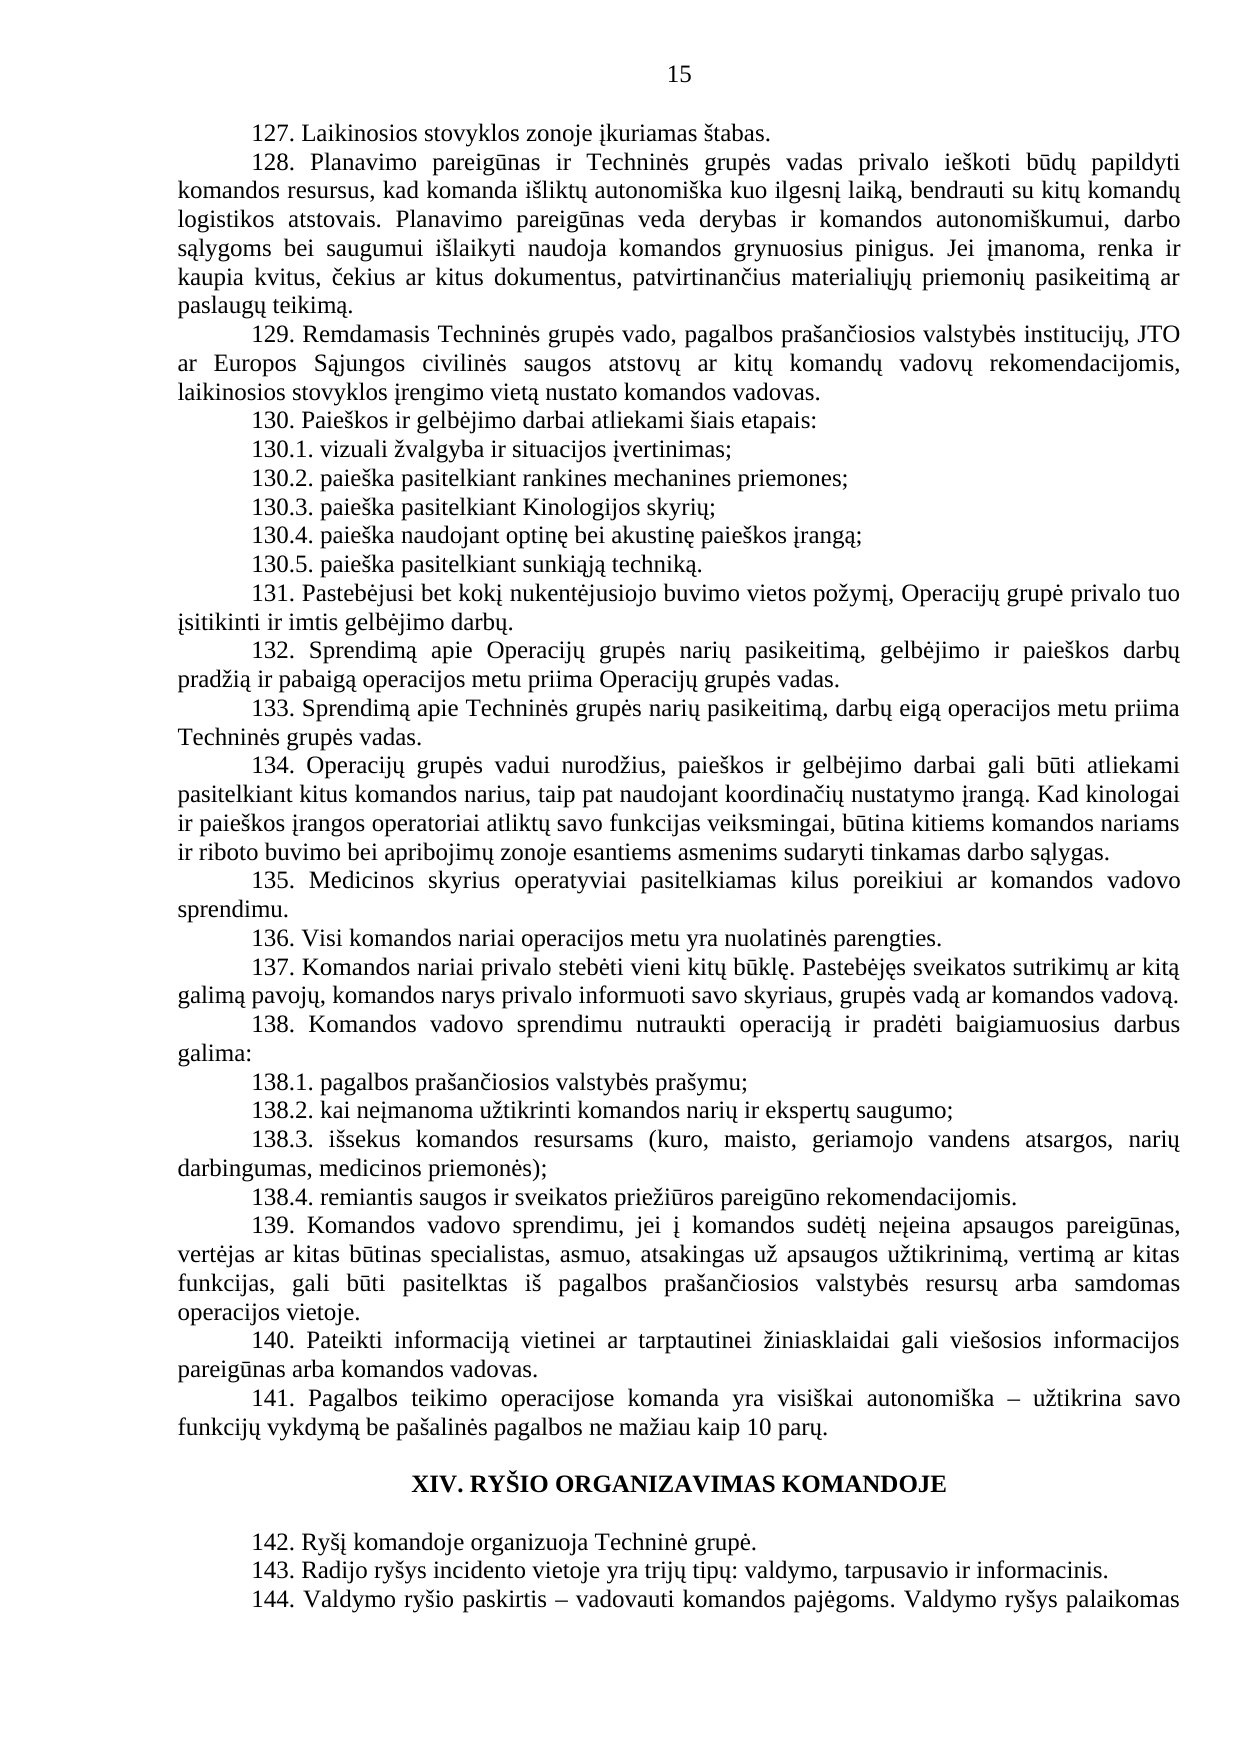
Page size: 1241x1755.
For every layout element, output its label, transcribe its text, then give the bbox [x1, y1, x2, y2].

text 134. Operacijų grupės vadui nurodžius, paieškos ir gelbėjimo darbai gali būti atliekami pasitelkiant kitus komandos narius, taip pat naudojant koordinačių nustatymo įrangą. Kad kinologai ir paieškos įrangos operatoriai atliktų savo funkcijas veiksmingai, būtina kitiems komandos nariams ir riboto buvimo bei apribojimų zonoje esantiems asmenims sudaryti tinkamas darbo sąlygas. [177, 751, 1181, 866]
text XIV. RYŠIO ORGANIZAVIMAS KOMANDOJE [177, 1469, 1181, 1498]
text 139. Komandos vadovo sprendimu, jei į komandos sudėtį neįeina apsaugos pareigūnas, vertėjas ar kitas būtinas specialistas, asmuo, atsakingas už apsaugos užtikrinimą, vertimą ar kitas funkcijas, gali būti pasitelktas iš pagalbos prašančiosios valstybės resursų arba samdomas operacijos vietoje. [177, 1211, 1181, 1326]
text 141. Pagalbos teikimo operacijose komanda yra visiškai autonomiška – užtikrina savo funkcijų vykdymą be pašalinės pagalbos ne mažiau kaip 10 parų. [177, 1383, 1181, 1441]
text 130.5. paieška pasitelkiant sunkiąją techniką. [177, 549, 1181, 578]
text 140. Pateikti informaciją vietinei ar tarptautinei žiniasklaidai gali viešosios informacijos pareigūnas arba komandos vadovas. [177, 1326, 1181, 1383]
text 138.3. išsekus komandos resursams (kuro, maisto, geriamojo vandens atsargos, narių darbingumas, medicinos priemonės); [177, 1124, 1181, 1182]
text 127. Laikinosios stovyklos zonoje įkuriamas štabas. [177, 118, 1181, 147]
text 138.2. kai neįmanoma užtikrinti komandos narių ir ekspertų saugumo; [177, 1096, 1181, 1124]
text 137. Komandos nariai privalo stebėti vieni kitų būklę. Pastebėjęs sveikatos sutrikimų ar kitą galimą pavojų, komandos narys privalo informuoti savo skyriaus, grupės vadą ar komandos vadovą. [177, 952, 1181, 1009]
text 143. Radijo ryšys incidento vietoje yra trijų tipų: valdymo, tarpusavio ir informacinis. [177, 1556, 1181, 1584]
text 135. Medicinos skyrius operatyviai pasitelkiamas kilus poreikiui ar komandos vadovo sprendimu. [177, 866, 1181, 923]
text 128. Planavimo pareigūnas ir Techninės grupės vadas privalo ieškoti būdų papildyti komandos resursus, kad komanda išliktų autonomiška kuo ilgesnį laiką, bendrauti su kitų komandų logistikos atstovais. Planavimo pareigūnas veda derybas ir komandos autonomiškumui, darbo sąlygoms bei saugumui išlaikyti naudoja komandos grynuosius pinigus. Jei įmanoma, renka ir kaupia kvitus, čekius ar kitus dokumentus, patvirtinančius materialiųjų priemonių pasikeitimą ar paslaugų teikimą. [177, 147, 1181, 319]
text 136. Visi komandos nariai operacijos metu yra nuolatinės parengties. [177, 923, 1181, 952]
text 131. Pastebėjusi bet kokį nukentėjusiojo buvimo vietos požymį, Operacijų grupė privalo tuo įsitikinti ir imtis gelbėjimo darbų. [177, 578, 1181, 636]
text 129. Remdamasis Techninės grupės vado, pagalbos prašančiosios valstybės institucijų, JTO ar Europos Sąjungos civilinės saugos atstovų ar kitų komandų vadovų rekomendacijomis, laikinosios stovyklos įrengimo vietą nustato komandos vadovas. [177, 319, 1181, 406]
text 138.1. pagalbos prašančiosios valstybės prašymu; [177, 1067, 1181, 1096]
text 142. Ryšį komandoje organizuoja Techninė grupė. [177, 1527, 1181, 1556]
text 132. Sprendimą apie Operacijų grupės narių pasikeitimą, gelbėjimo ir paieškos darbų pradžią ir pabaigą operacijos metu priima Operacijų grupės vadas. [177, 636, 1181, 693]
text 144. Valdymo ryšio paskirtis – vadovauti komandos pajėgoms. Valdymo ryšys palaikomas [177, 1584, 1181, 1613]
text 138.4. remiantis saugos ir sveikatos priežiūros pareigūno rekomendacijomis. [177, 1182, 1181, 1211]
text 130.1. vizuali žvalgyba ir situacijos įvertinimas; [177, 434, 1181, 463]
text 130.4. paieška naudojant optinę bei akustinę paieškos įrangą; [177, 521, 1181, 549]
text 130.3. paieška pasitelkiant Kinologijos skyrių; [177, 492, 1181, 521]
text 130. Paieškos ir gelbėjimo darbai atliekami šiais etapais: [177, 406, 1181, 434]
text 133. Sprendimą apie Techninės grupės narių pasikeitimą, darbų eigą operacijos metu priima Techninės grupės vadas. [177, 693, 1181, 751]
text 130.2. paieška pasitelkiant rankines mechanines priemones; [177, 463, 1181, 492]
text 138. Komandos vadovo sprendimu nutraukti operaciją ir pradėti baigiamuosius darbus galima: [177, 1009, 1181, 1067]
